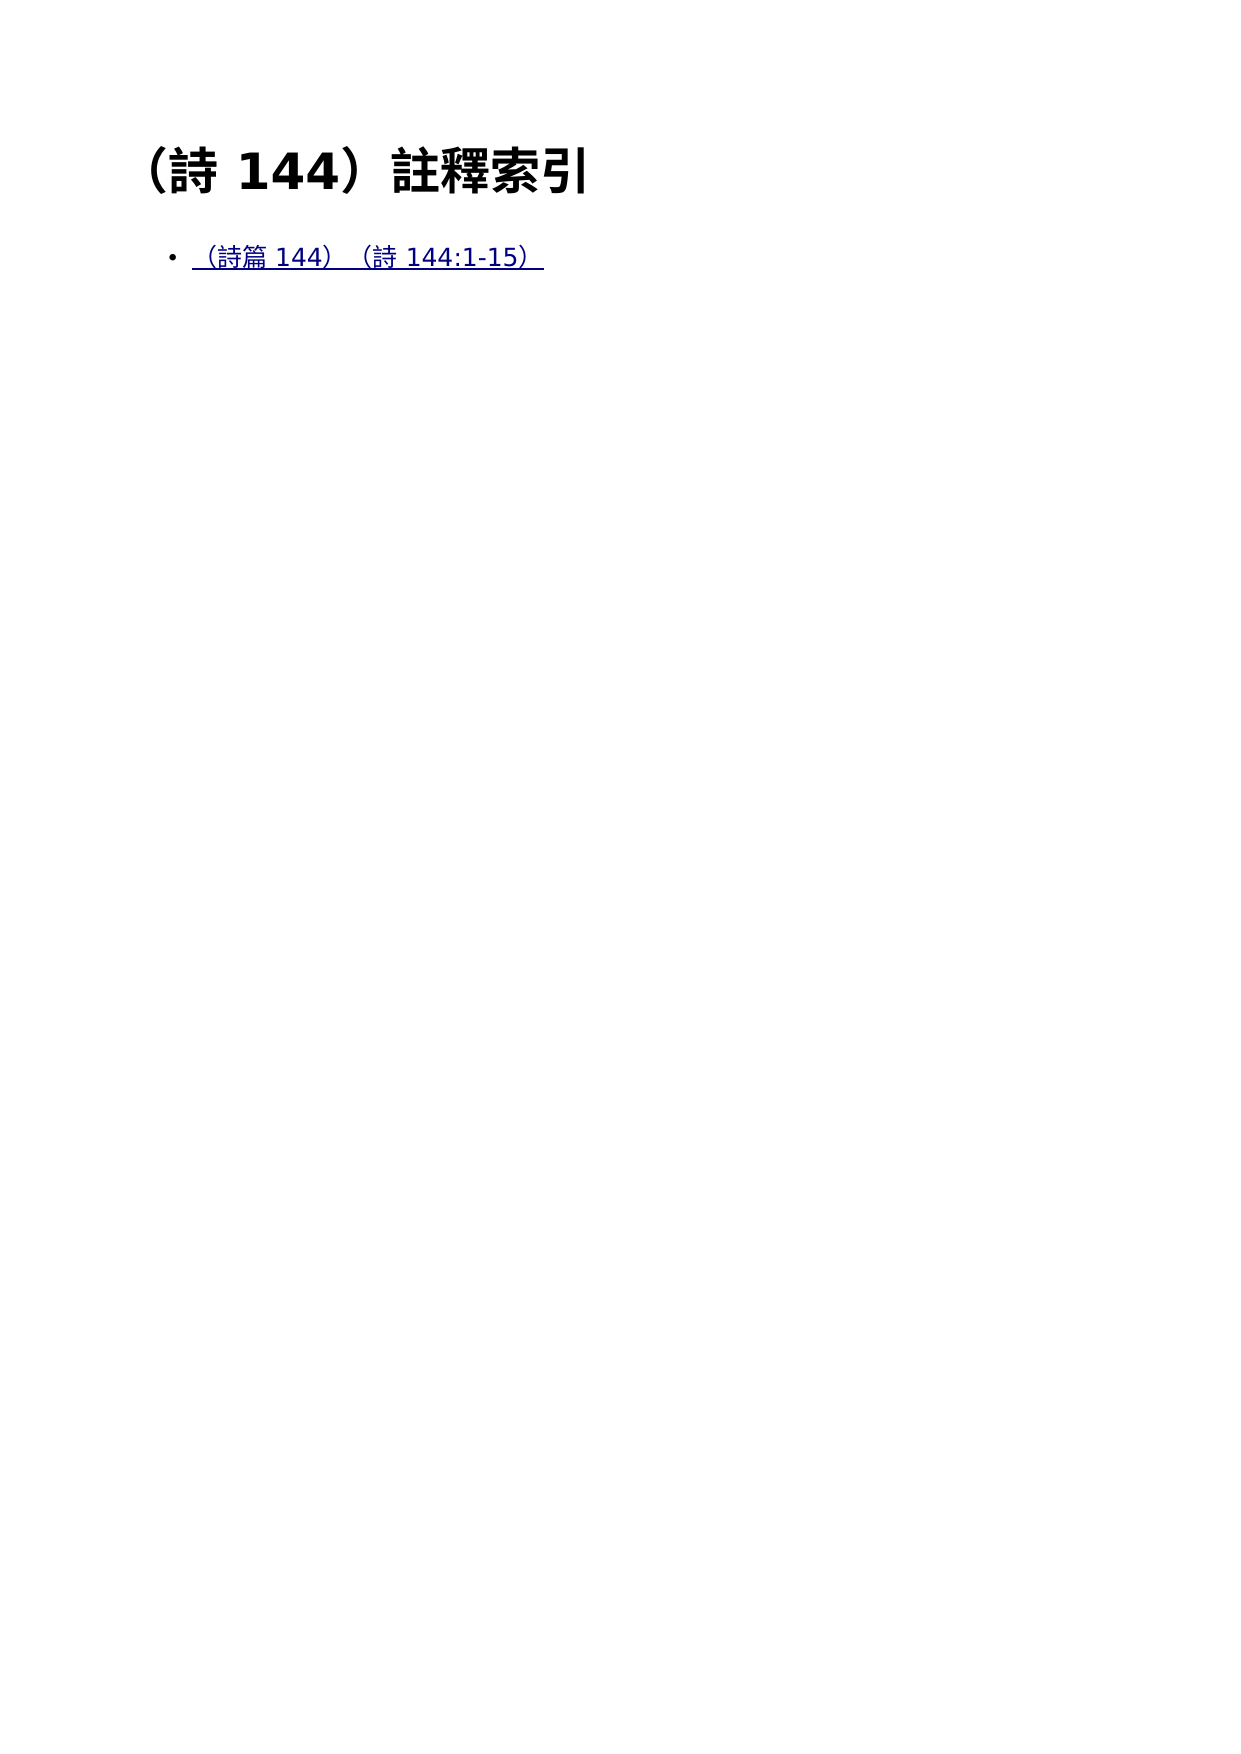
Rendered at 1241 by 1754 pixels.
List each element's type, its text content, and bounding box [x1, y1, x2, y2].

subtitle （詩 144）註釋索引 [118, 143, 1122, 201]
list （詩篇 144）（詩 144:1-15） [177, 243, 1122, 272]
